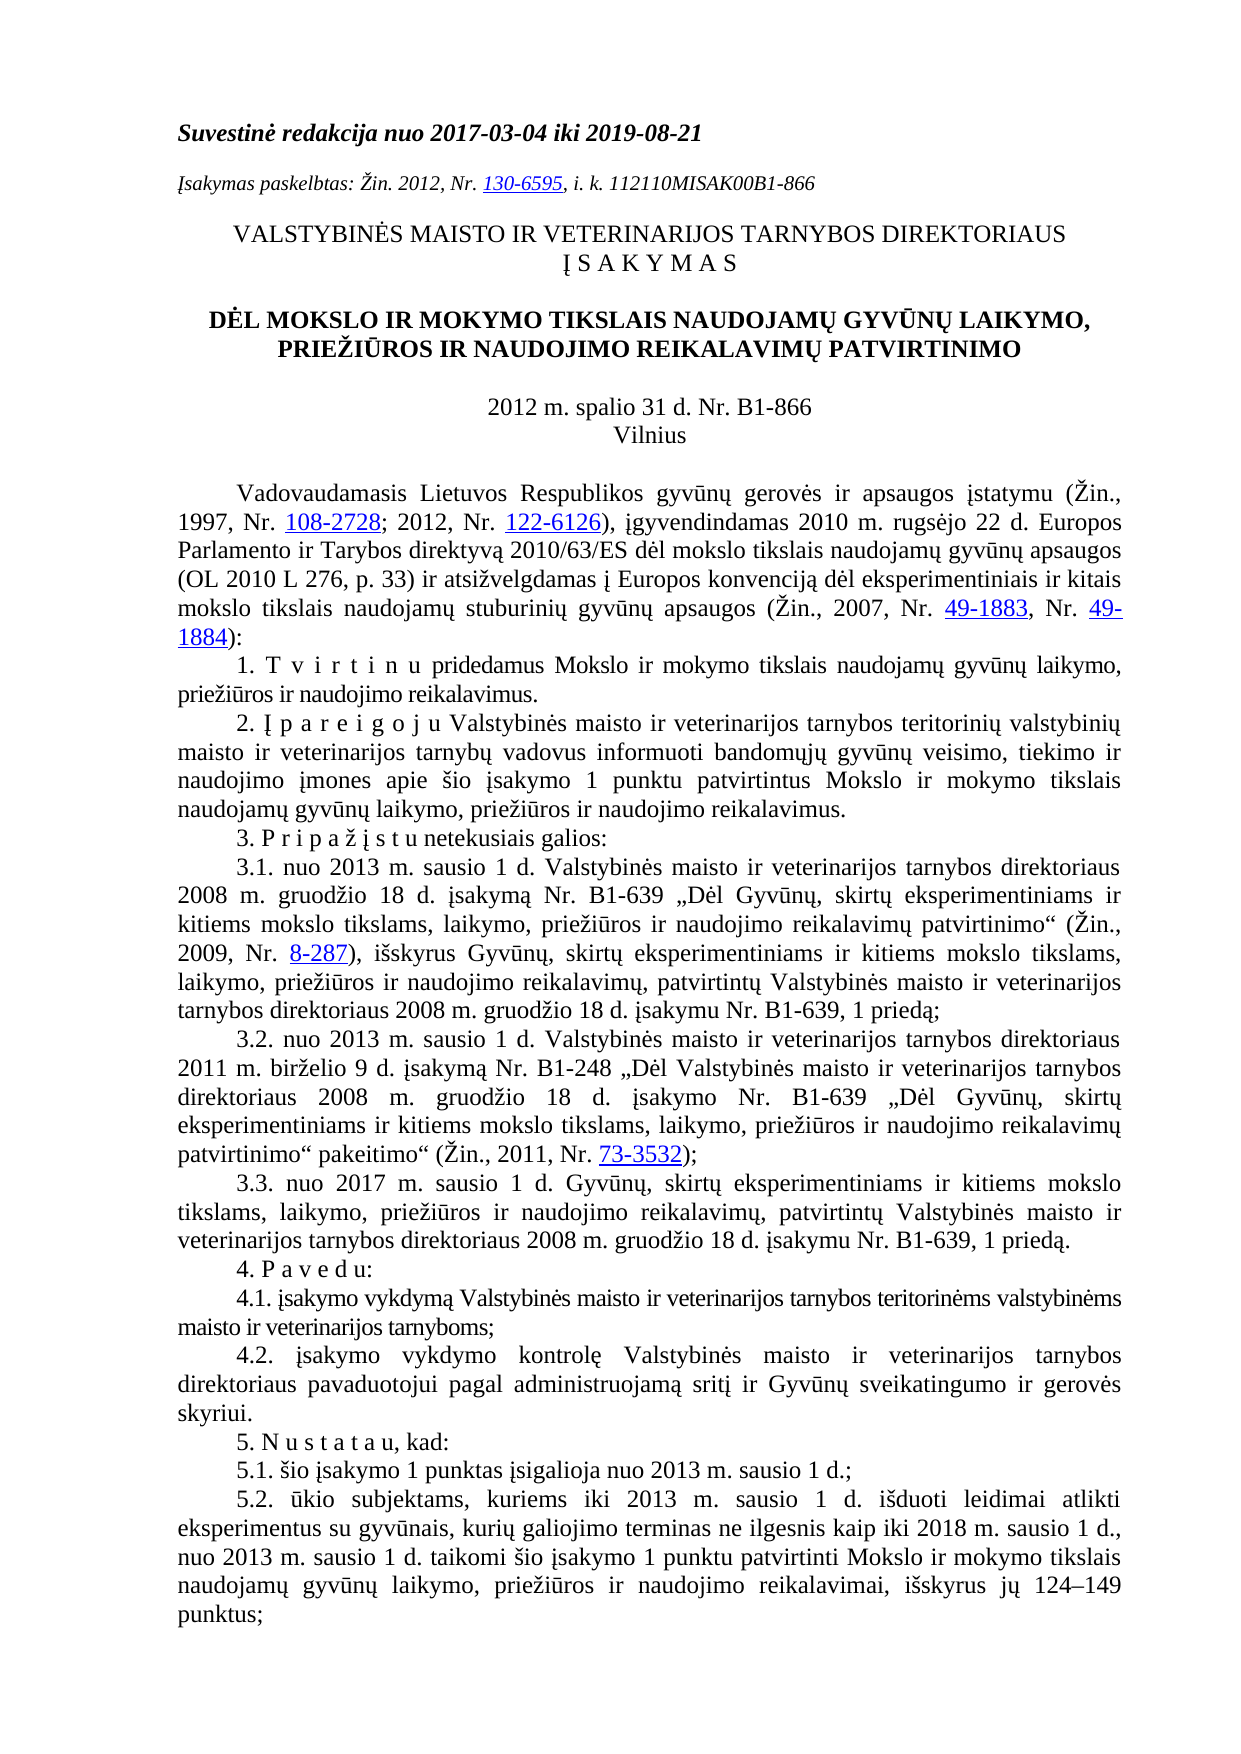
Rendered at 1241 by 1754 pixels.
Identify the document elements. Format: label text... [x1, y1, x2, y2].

text Į S A K Y M A S [177, 248, 1122, 277]
text 4.1. įsakymo vykdymą Valstybinės maisto ir veterinarijos tarnybos teritorinėms valstybinėms maisto ir veterinarijos tarnyboms; [177, 1283, 1122, 1340]
text 5. N u s t a t a u, kad: [177, 1427, 1122, 1455]
text 4. P a v e d u: [177, 1254, 1122, 1283]
text 3.1. nuo 2013 m. sausio 1 d. Valstybinės maisto ir veterinarijos tarnybos direktoriaus 2008 m. gruodžio 18 d. įsakymą Nr. B1-639 „Dėl Gyvūnų, skirtų eksperimentiniams ir kitiems mokslo tikslams, laikymo, priežiūros ir naudojimo reikalavimų patvirtinimo“ (Žin., 2009, Nr. 8-287), išskyrus Gyvūnų, skirtų eksperimentiniams ir kitiems mokslo tikslams, laikymo, priežiūros ir naudojimo reikalavimų, patvirtintų Valstybinės maisto ir veterinarijos tarnybos direktoriaus 2008 m. gruodžio 18 d. įsakymu Nr. B1-639, 1 priedą; [177, 852, 1122, 1024]
text 5.2. ūkio subjektams, kuriems iki 2013 m. sausio 1 d. išduoti leidimai atlikti eksperimentus su gyvūnais, kurių galiojimo terminas ne ilgesnis kaip iki 2018 m. sausio 1 d., nuo 2013 m. sausio 1 d. taikomi šio įsakymo 1 punktu patvirtinti Mokslo ir mokymo tikslais naudojamų gyvūnų laikymo, priežiūros ir naudojimo reikalavimai, išskyrus jų 124–149 punktus; [177, 1484, 1122, 1628]
text Įsakymas paskelbtas: Žin. 2012, Nr. 130-6595, i. k. 112110MISAK00B1-866 [177, 171, 1122, 195]
text 4.2. įsakymo vykdymo kontrolę Valstybinės maisto ir veterinarijos tarnybos direktoriaus pavaduotojui pagal administruojamą sritį ir Gyvūnų sveikatingumo ir gerovės skyriui. [177, 1340, 1122, 1427]
text 2. Į p a r e i g o j u Valstybinės maisto ir veterinarijos tarnybos teritorinių valstybinių maisto ir veterinarijos tarnybų vadovus informuoti bandomųjų gyvūnų veisimo, tiekimo ir naudojimo įmones apie šio įsakymo 1 punktu patvirtintus Mokslo ir mokymo tikslais naudojamų gyvūnų laikymo, priežiūros ir naudojimo reikalavimus. [177, 708, 1122, 823]
text 1. T v i r t i n u pridedamus Mokslo ir mokymo tikslais naudojamų gyvūnų laikymo, priežiūros ir naudojimo reikalavimus. [177, 650, 1122, 708]
text Vilnius [177, 420, 1122, 449]
text 5.1. šio įsakymo 1 punktas įsigalioja nuo 2013 m. sausio 1 d.; [177, 1455, 1122, 1484]
text VALSTYBINĖS MAISTO IR VETERINARIJOS TARNYBOS DIREKTORIAUS [177, 219, 1122, 248]
text 3. P r i p a ž į s t u netekusiais galios: [177, 823, 1122, 852]
text Suvestinė redakcija nuo 2017-03-04 iki 2019-08-21 [177, 118, 1122, 147]
text 2012 m. spalio 31 d. Nr. B1-866 [177, 392, 1122, 420]
text 3.3. nuo 2017 m. sausio 1 d. Gyvūnų, skirtų eksperimentiniams ir kitiems mokslo tikslams, laikymo, priežiūros ir naudojimo reikalavimų, patvirtintų Valstybinės maisto ir veterinarijos tarnybos direktoriaus 2008 m. gruodžio 18 d. įsakymu Nr. B1-639, 1 priedą. [177, 1168, 1122, 1254]
text DĖL MOKSLO IR MOKYMO TIKSLAIS NAUDOJAMŲ GYVŪNŲ LAIKYMO, PRIEŽIŪROS IR NAUDOJIMO REIKALAVIMŲ PATVIRTINIMO [177, 305, 1122, 363]
text Vadovaudamasis Lietuvos Respublikos gyvūnų gerovės ir apsaugos įstatymu (Žin., 1997, Nr. 108-2728; 2012, Nr. 122-6126), įgyvendindamas 2010 m. rugsėjo 22 d. Europos Parlamento ir Tarybos direktyvą 2010/63/ES dėl mokslo tikslais naudojamų gyvūnų apsaugos (OL 2010 L 276, p. 33) ir atsižvelgdamas į Europos konvenciją dėl eksperimentiniais ir kitais mokslo tikslais naudojamų stuburinių gyvūnų apsaugos (Žin., 2007, Nr. 49-1883, Nr. 49-1884): [177, 478, 1122, 650]
text 3.2. nuo 2013 m. sausio 1 d. Valstybinės maisto ir veterinarijos tarnybos direktoriaus 2011 m. birželio 9 d. įsakymą Nr. B1-248 „Dėl Valstybinės maisto ir veterinarijos tarnybos direktoriaus 2008 m. gruodžio 18 d. įsakymo Nr. B1-639 „Dėl Gyvūnų, skirtų eksperimentiniams ir kitiems mokslo tikslams, laikymo, priežiūros ir naudojimo reikalavimų patvirtinimo“ pakeitimo“ (Žin., 2011, Nr. 73-3532); [177, 1024, 1122, 1168]
